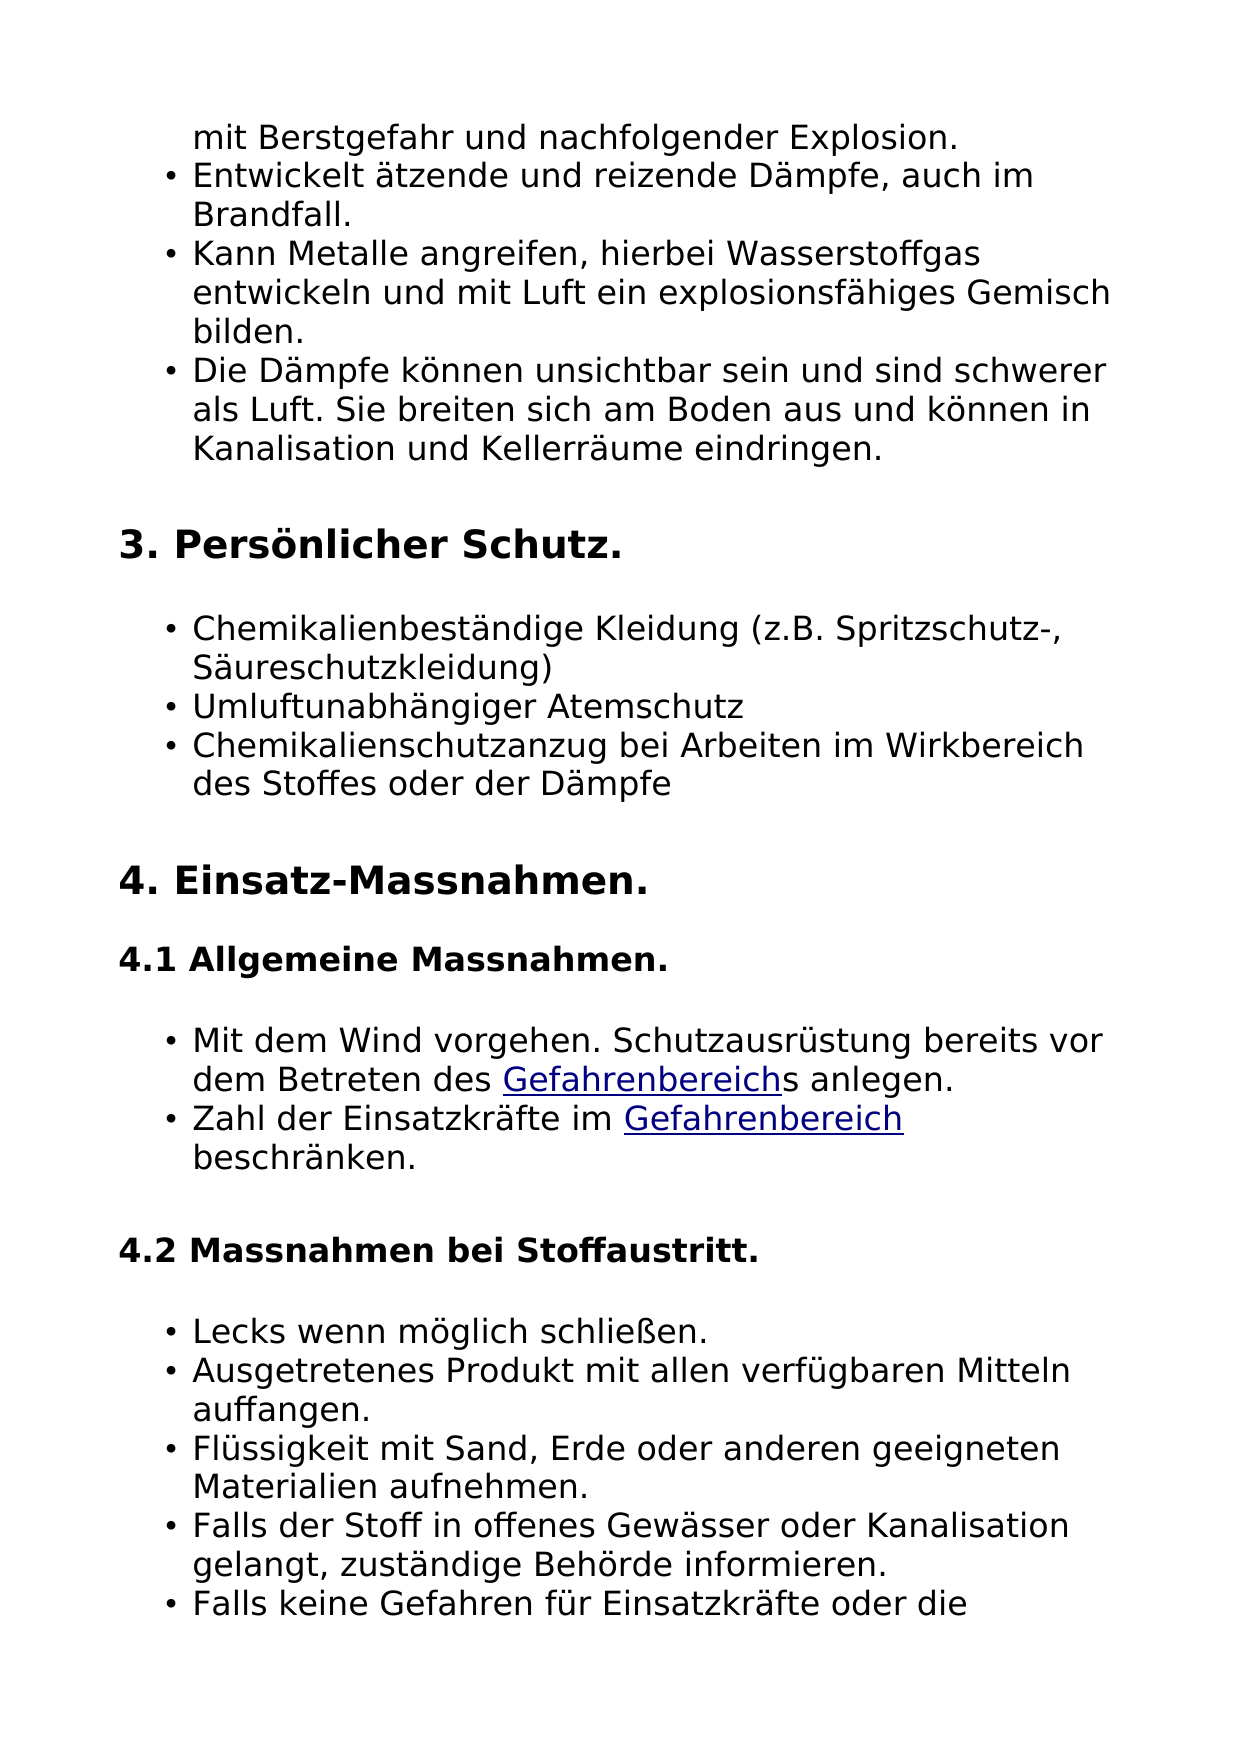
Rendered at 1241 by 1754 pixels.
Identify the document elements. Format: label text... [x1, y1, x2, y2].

subtitle 4.2 Massnahmen bei Stoffaustritt. [118, 1232, 1122, 1271]
list Entwickelt ätzende und reizende Dämpfe, auch im Brandfall. [177, 157, 1122, 235]
subtitle 4.1 Allgemeine Massnahmen. [118, 941, 1122, 980]
list Umluftunabhängiger Atemschutz [177, 687, 1122, 726]
list Chemikalienschutzanzug bei Arbeiten im Wirkbereich des Stoffes oder der Dämpfe [177, 726, 1122, 804]
list Die Dämpfe können unsichtbar sein und sind schwerer als Luft. Sie breiten sich am Boden aus und können in Kanalisation und Kellerräume eindringen. [177, 351, 1122, 468]
subtitle 4. Einsatz-Massnahmen. [118, 858, 1122, 903]
list Falls keine Gefahren für Einsatzkräfte oder die [177, 1584, 1122, 1623]
subtitle 3. Persönlicher Schutz. [118, 522, 1122, 567]
list Zahl der Einsatzkräfte im Gefahrenbereich beschränken. [177, 1099, 1122, 1177]
list Flüssigkeit mit Sand, Erde oder anderen geeigneten Materialien aufnehmen. [177, 1429, 1122, 1507]
list Chemikalienbeständige Kleidung (z.B. Spritzschutz-, Säureschutzkleidung) [177, 609, 1122, 687]
list Falls der Stoff in offenes Gewässer oder Kanalisation gelangt, zuständige Behörde informieren. [177, 1507, 1122, 1584]
list Lecks wenn möglich schließen. [177, 1312, 1122, 1351]
list mit Berstgefahr und nachfolgender Explosion. [177, 118, 1122, 157]
list Kann Metalle angreifen, hierbei Wasserstoffgas entwickeln und mit Luft ein explosionsfähiges Gemisch bilden. [177, 235, 1122, 351]
list Ausgetretenes Produkt mit allen verfügbaren Mitteln auffangen. [177, 1351, 1122, 1429]
list Mit dem Wind vorgehen. Schutzausrüstung bereits vor dem Betreten des Gefahrenbereichs anlegen. [177, 1022, 1122, 1099]
